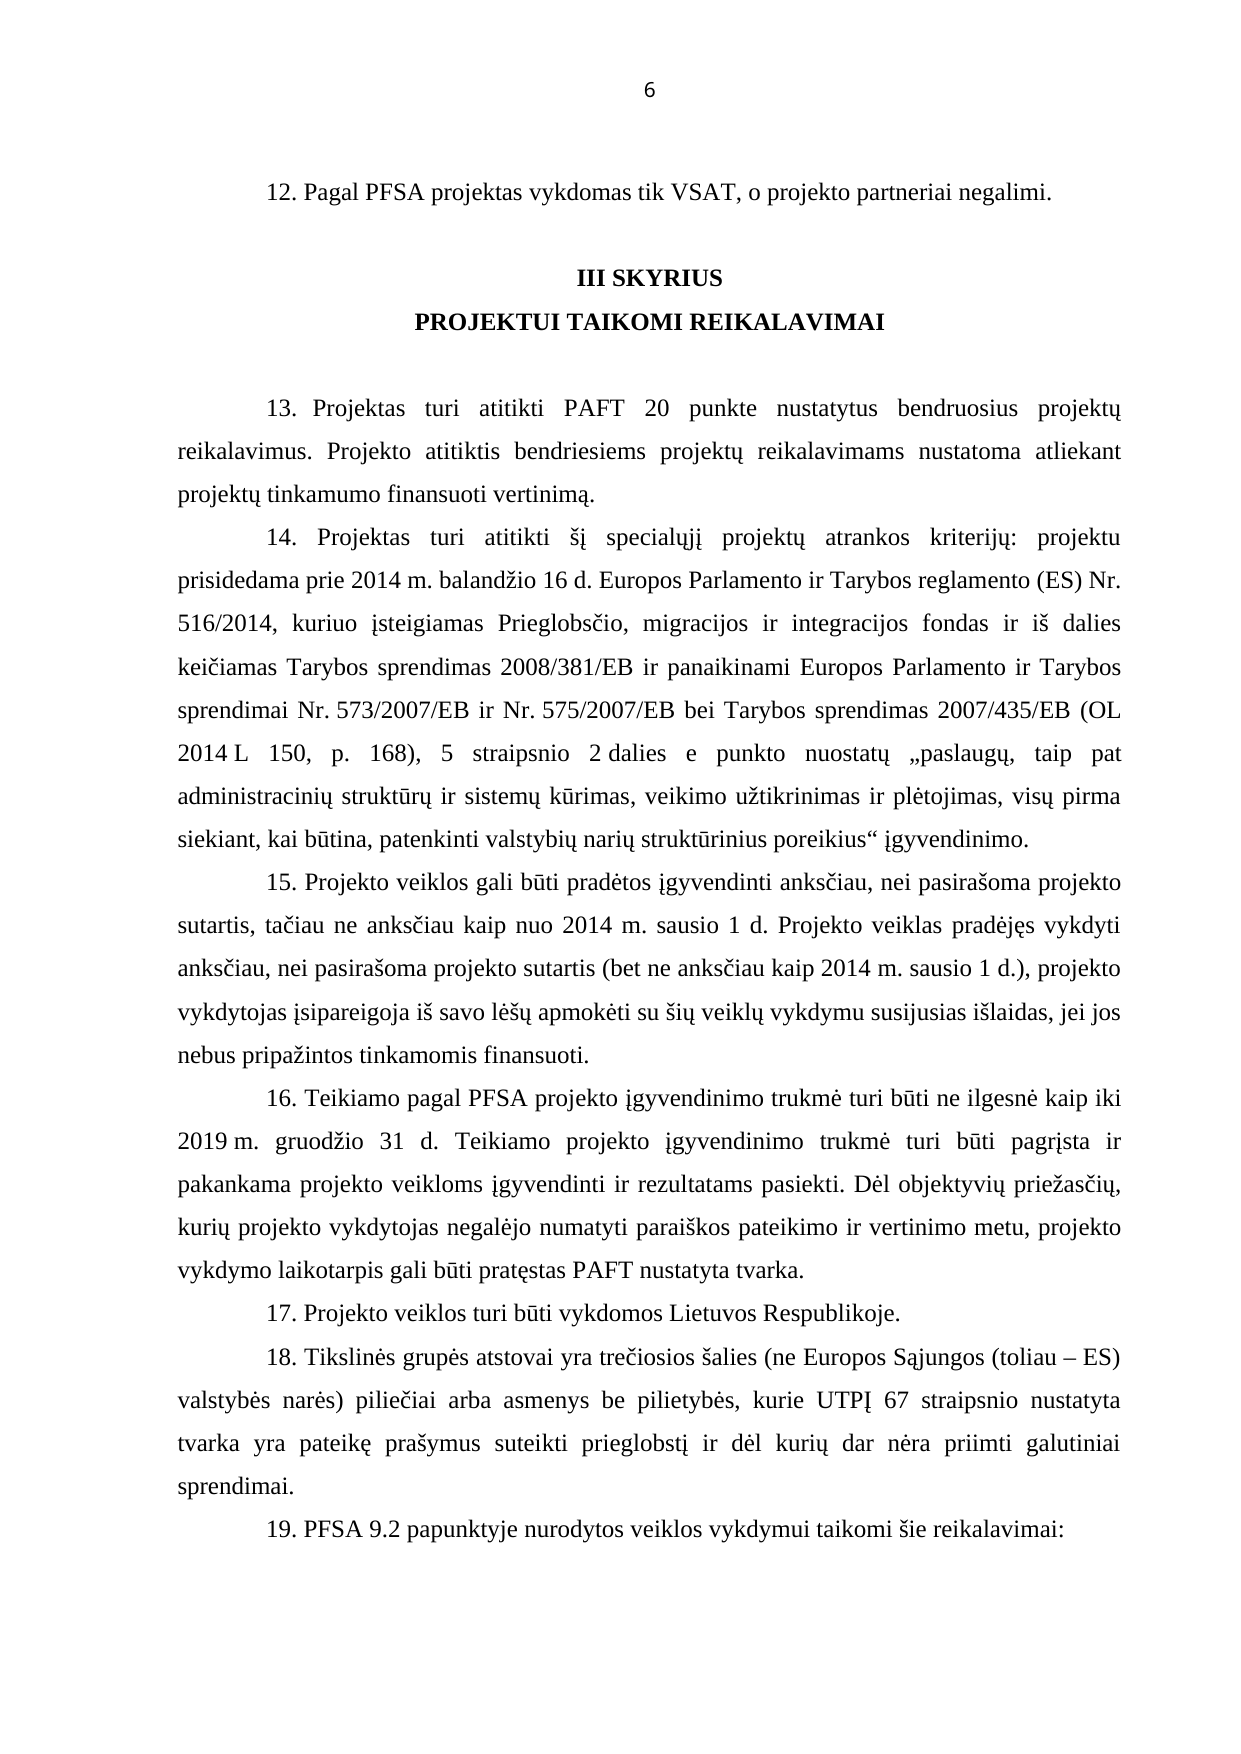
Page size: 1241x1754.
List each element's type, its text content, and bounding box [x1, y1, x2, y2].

text 14. Projektas turi atitikti šį specialųjį projektų atrankos kriterijų: projektu prisidedama prie 2014 m. balandžio 16 d. Europos Parlamento ir Tarybos reglamento (ES) Nr. 516/2014, kuriuo įsteigiamas Prieglobsčio, migracijos ir integracijos fondas ir iš dalies keičiamas Tarybos sprendimas 2008/381/EB ir panaikinami Europos Parlamento ir Tarybos sprendimai Nr. 573/2007/EB ir Nr. 575/2007/EB bei Tarybos sprendimas 2007/435/EB (OL 2014 L 150, p. 168), 5 straipsnio 2 dalies e punkto nuostatų „paslaugų, taip pat administracinių struktūrų ir sistemų kūrimas, veikimo užtikrinimas ir plėtojimas, visų pirma siekiant, kai būtina, patenkinti valstybių narių struktūrinius poreikius“ įgyvendinimo. [177, 522, 1122, 853]
text 13. Projektas turi atitikti PAFT 20 punkte nustatytus bendruosius projektų reikalavimus. Projekto atitiktis bendriesiems projektų reikalavimams nustatoma atliekant projektų tinkamumo finansuoti vertinimą. [177, 393, 1122, 508]
text 17. Projekto veiklos turi būti vykdomos Lietuvos Respublikoje. [177, 1298, 1122, 1327]
text 15. Projekto veiklos gali būti pradėtos įgyvendinti anksčiau, nei pasirašoma projekto sutartis, tačiau ne anksčiau kaip nuo 2014 m. sausio 1 d. Projekto veiklas pradėjęs vykdyti anksčiau, nei pasirašoma projekto sutartis (bet ne anksčiau kaip 2014 m. sausio 1 d.), projekto vykdytojas įsipareigoja iš savo lėšų apmokėti su šių veiklų vykdymu susijusias išlaidas, jei jos nebus pripažintos tinkamomis finansuoti. [177, 867, 1122, 1068]
text 18. Tikslinės grupės atstovai yra trečiosios šalies (ne Europos Sąjungos (toliau – ES) valstybės narės) piliečiai arba asmenys be pilietybės, kurie UTPĮ 67 straipsnio nustatyta tvarka yra pateikę prašymus suteikti prieglobstį ir dėl kurių dar nėra priimti galutiniai sprendimai. [177, 1342, 1122, 1500]
text III SKYRIUS [177, 263, 1122, 292]
text PROJEKTUI TAIKOMI REIKALAVIMAI [177, 307, 1122, 335]
text 12. Pagal PFSA projektas vykdomas tik VSAT, o projekto partneriai negalimi. [177, 177, 1122, 206]
text 19. PFSA 9.2 papunktyje nurodytos veiklos vykdymui taikomi šie reikalavimai: [177, 1514, 1122, 1543]
text 16. Teikiamo pagal PFSA projekto įgyvendinimo trukmė turi būti ne ilgesnė kaip iki 2019 m. gruodžio 31 d. Teikiamo projekto įgyvendinimo trukmė turi būti pagrįsta ir pakankama projekto veikloms įgyvendinti ir rezultatams pasiekti. Dėl objektyvių priežasčių, kurių projekto vykdytojas negalėjo numatyti paraiškos pateikimo ir vertinimo metu, projekto vykdymo laikotarpis gali būti pratęstas PAFT nustatyta tvarka. [177, 1083, 1122, 1284]
